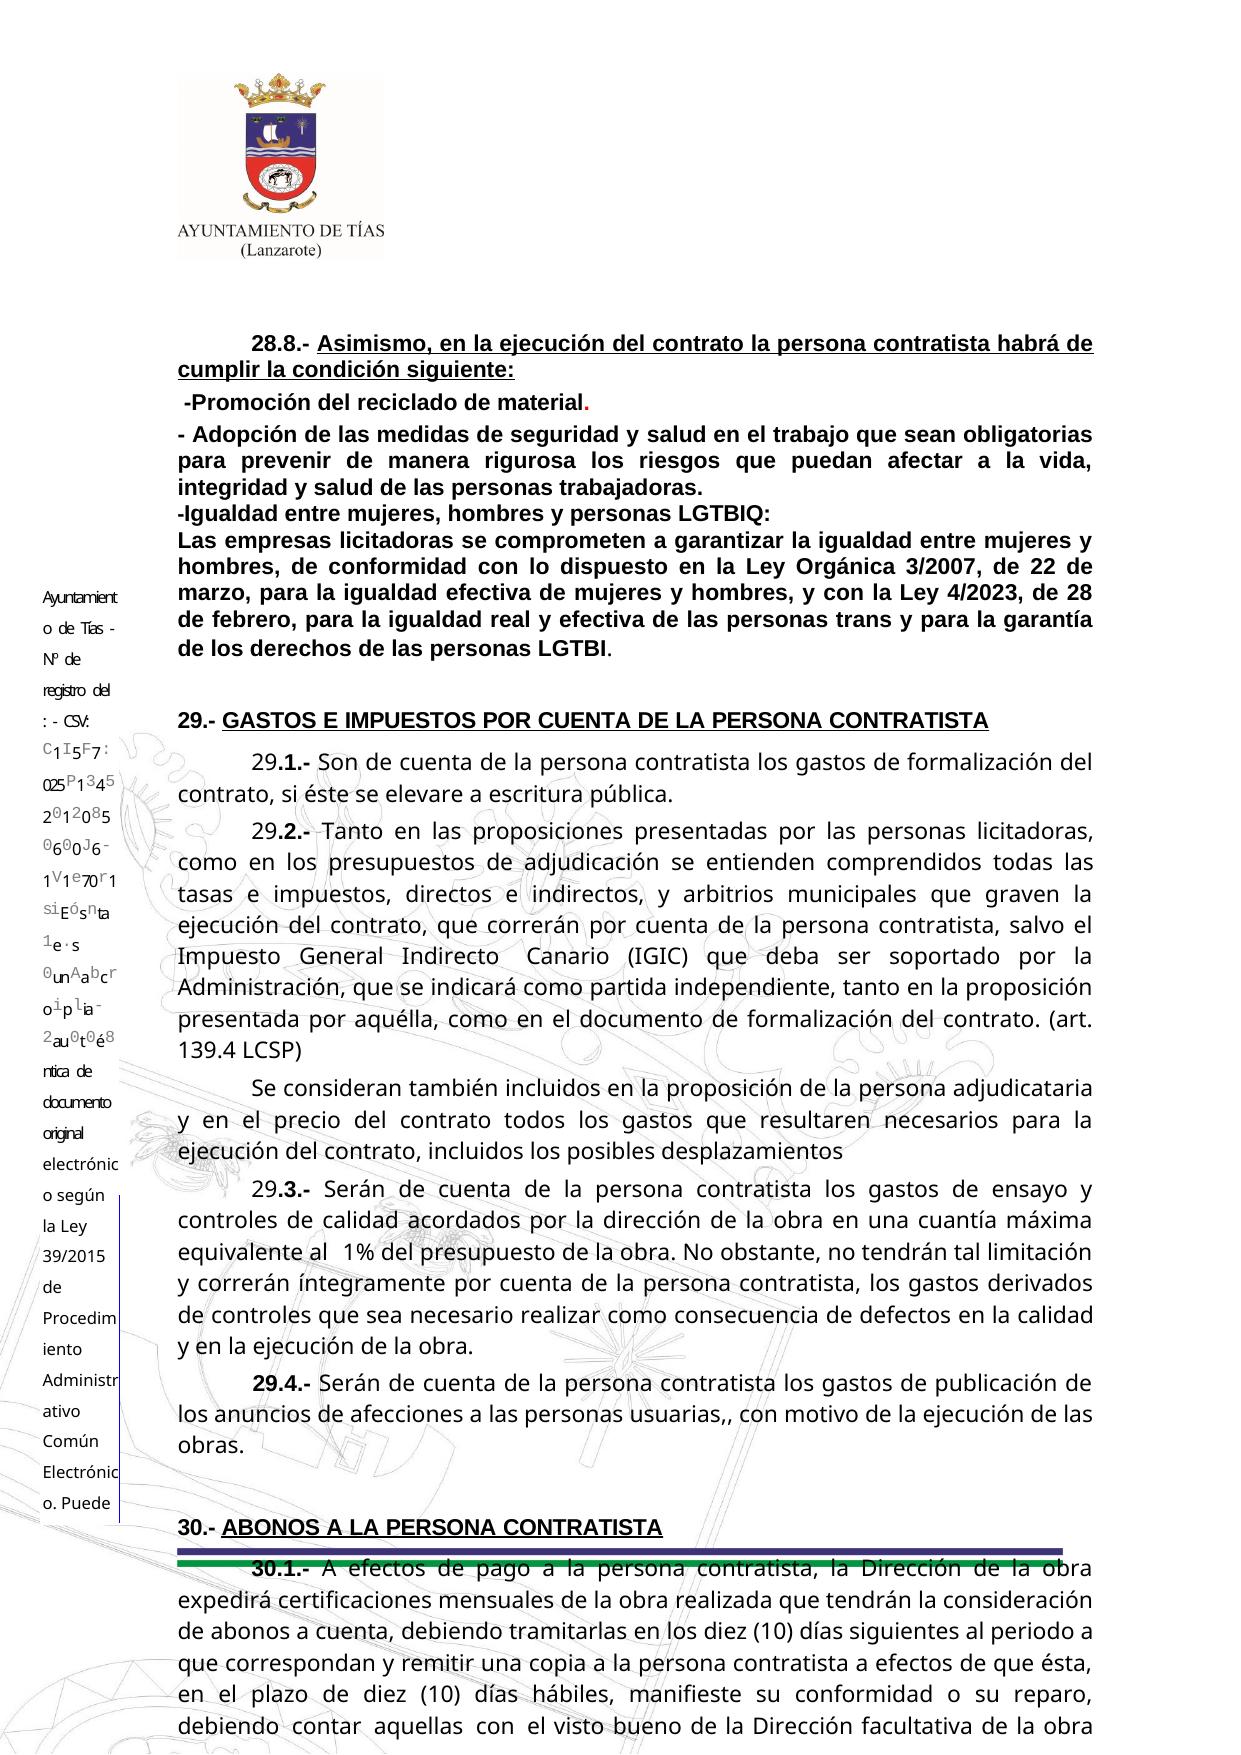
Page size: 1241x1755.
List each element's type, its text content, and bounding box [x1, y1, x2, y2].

text - Adopción de las medidas de seguridad y salud en el trabajo que sean obligatorias para prevenir de manera rigurosa los riesgos que puedan afectar a la vida, integridad y salud de las personas trabajadoras. [177, 421, 1093, 500]
text 29.3.- Serán de cuenta de la persona contratista los gastos de ensayo y controles de calidad acordados por la dirección de la obra en una cuantía máxima equivalente al 1% del presupuesto de la obra. No obstante, no tendrán tal limitación y correrán íntegramente por cuenta de la persona contratista, los gastos derivados de controles que sea necesario realizar como consecuencia de defectos en la calidad y en la ejecución de la obra. [995, 1172, 1094, 1362]
subtitle 29.- GASTOS E IMPUESTOS POR CUENTA DE LA PERSONA CONTRATISTA [177, 707, 1108, 734]
text -Promoción del reciclado de material. [184, 388, 1108, 415]
text -Igualdad entre mujeres, hombres y personas LGTBIQ: [177, 500, 1108, 527]
text Las empresas licitadoras se comprometen a garantizar la igualdad entre mujeres y hombres, de conformidad con lo dispuesto en la Ley Orgánica 3/2007, de 22 de marzo, para la igualdad efectiva de mujeres y hombres, y con la Ley 4/2023, de 28 de febrero, para la igualdad real y efectiva de las personas trans y para la garantía de los derechos de las personas LGTBI. [177, 527, 1093, 663]
text Se consideran también incluidos en la proposición de la persona adjudicataria y en el precio del contrato todos los gastos que resultaren necesarios para la ejecución del contrato, incluidos los posibles desplazamientos [995, 1072, 1093, 1166]
text 29.4.- Serán de cuenta de la persona contratista los gastos de publicación de los anuncios de afecciones a las personas usuarias,, con motivo de la ejecución de las obras. [995, 1367, 1093, 1461]
text Ayuntamiento de Tías - Nº de registro del : - CSV: C1I5F7:025P134520120850600J6-1V1e70r1siEósnta 1e.s 0unAabcroiplia-2au0t0é8ntica de documento original electrónico según la Ley 39/2015 de Procedimiento Administrativo Común Electrónico. Puede comprobar su autenticidad en: [42, 586, 119, 1525]
text 29.2.- Tanto en las proposiciones presentadas por las personas licitadoras, como en los presupuestos de adjudicación se entienden comprendidos todas las tasas e impuestos, directos e indirectos, y arbitrios municipales que graven la ejecución del contrato, que correrán por cuenta de la persona contratista, salvo el Impuesto General Indirecto Canario (IGIC) que deba ser soportado por la Administración, que se indicará como partida independiente, tanto en la proposición presentada por aquélla, como en el documento de formalización del contrato. (art. 139.4 LCSP) [995, 815, 1094, 1065]
text 29.1.- Son de cuenta de la persona contratista los gastos de formalización del contrato, si éste se elevare a escritura pública. [995, 746, 1094, 809]
text 28.8.- Asimismo, en la ejecución del contrato la persona contratista habrá de cumplir la condición siguiente: [177, 330, 1094, 382]
subtitle 30.- ABONOS A LA PERSONA CONTRATISTA [995, 1513, 1108, 1540]
text 30.1.- A efectos de pago a la persona contratista, la Dirección de la obra expedirá certificaciones mensuales de la obra realizada que tendrán la consideración de abonos a cuenta, debiendo tramitarlas en los diez (10) días siguientes al periodo a que correspondan y remitir una copia a la persona contratista a efectos de que ésta, en el plazo de diez (10) días hábiles, manifieste su conformidad o su reparo, debiendo contar aquellas con el visto bueno de la Dirección facultativa de la obra designada por la Administración. [995, 1552, 1094, 1741]
